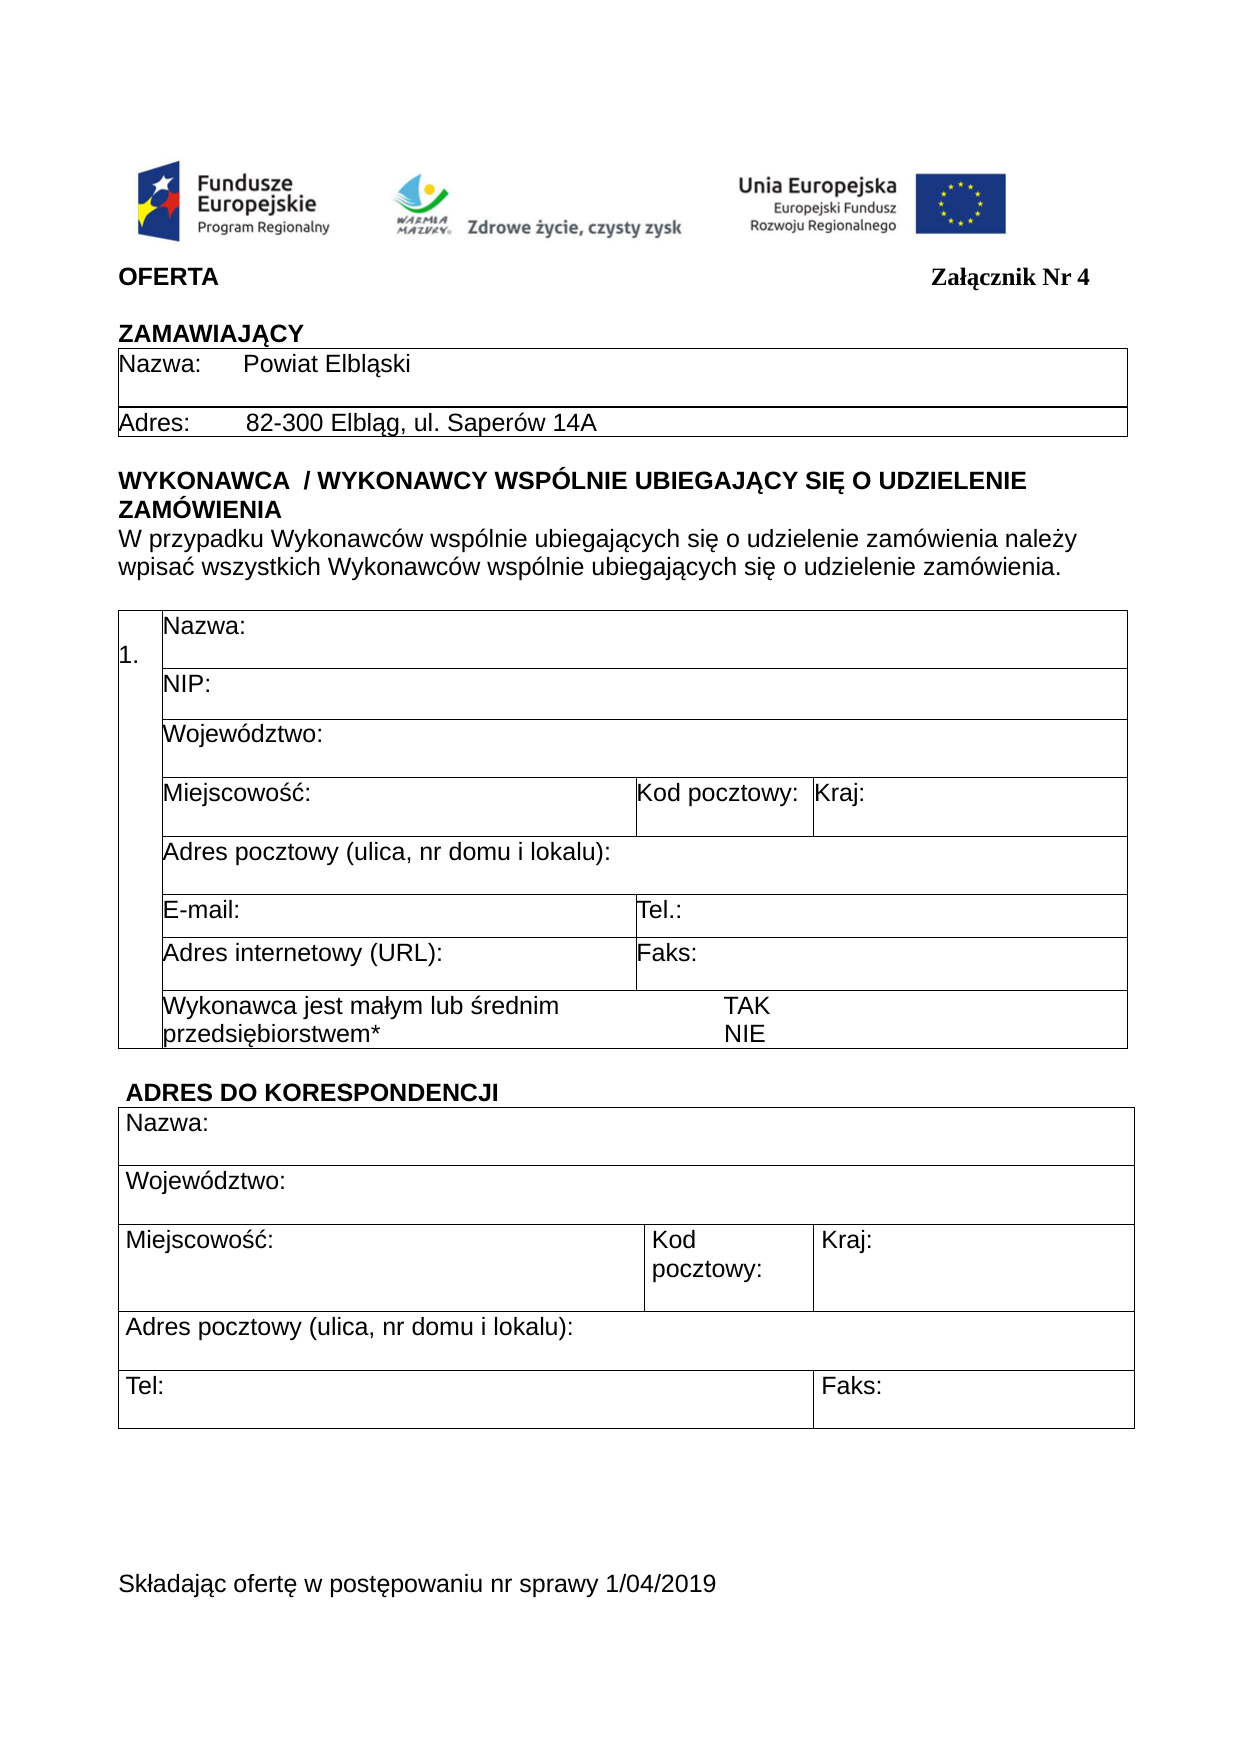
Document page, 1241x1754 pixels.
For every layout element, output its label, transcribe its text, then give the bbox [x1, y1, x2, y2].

table_cell Kraj: [814, 778, 1127, 836]
table_cell [1128, 836, 1135, 894]
table_cell [1128, 406, 1135, 436]
table_cell [1128, 610, 1135, 668]
table_cell Kod pocztowy: [637, 778, 813, 836]
table_cell Adres pocztowy (ulica, nr domu i lokalu): [119, 1312, 1134, 1369]
table_cell Tel.: [637, 895, 1127, 937]
table_cell Faks: [637, 938, 1127, 989]
table_cell Wykonawca jest małym lub średnim przedsiębiorstwem* [163, 991, 710, 1048]
table_cell [1128, 777, 1135, 836]
table_cell Faks: [814, 1371, 1134, 1428]
table_cell ADRES DO KORESPONDENCJI [118, 1048, 1135, 1107]
table_header ZAMAWIAJĄCY [118, 290, 1127, 348]
table_cell Adres internetowy (URL): [163, 938, 636, 989]
table_cell Tel: [119, 1371, 813, 1428]
table_cell Kod pocztowy: [645, 1225, 813, 1311]
table_header [1128, 290, 1135, 348]
table_cell Adres pocztowy (ulica, nr domu i lokalu): [163, 837, 1127, 894]
table_cell NIP: [163, 669, 1127, 718]
table_cell Adres: 82-300 Elbląg, ul. Saperów 14A [119, 408, 1127, 436]
table_cell Nazwa: Powiat Elbląski [119, 349, 1127, 406]
table_cell Kraj: [814, 1225, 1134, 1311]
table_cell [1128, 990, 1135, 1048]
table_cell Miejscowość: [119, 1225, 644, 1311]
table_cell Województwo: [163, 720, 1127, 777]
table_cell E-mail: [163, 895, 636, 937]
table_cell [1128, 348, 1135, 406]
table_cell [1128, 937, 1135, 989]
text Składając ofertę w postępowaniu nr sprawy 1/04/2019 [118, 1569, 1122, 1598]
table_cell TAK NIE [710, 991, 1127, 1048]
table_cell [1128, 894, 1135, 937]
table_cell Województwo: [119, 1166, 1134, 1224]
table_cell Miejscowość: [163, 778, 636, 836]
text OFERTA Załącznik Nr 4 [118, 118, 1122, 290]
table_cell [1128, 668, 1135, 718]
table_cell Nazwa: [163, 611, 1127, 668]
table_cell [1128, 719, 1135, 777]
table_cell [1128, 436, 1135, 610]
table_cell WYKONAWCA / WYKONAWCY WSPÓLNIE UBIEGAJĄCY SIĘ O UDZIELENIE ZAMÓWIENIA W przypadku Wykonawców wspólnie ubiegających się o udzielenie zamówienia należy wpisać wszystkich Wykonawców wspólnie ubiegających się o udzielenie zamówienia. [118, 437, 1127, 610]
table_cell 1. [119, 611, 162, 1048]
table_cell Nazwa: [119, 1108, 1134, 1165]
